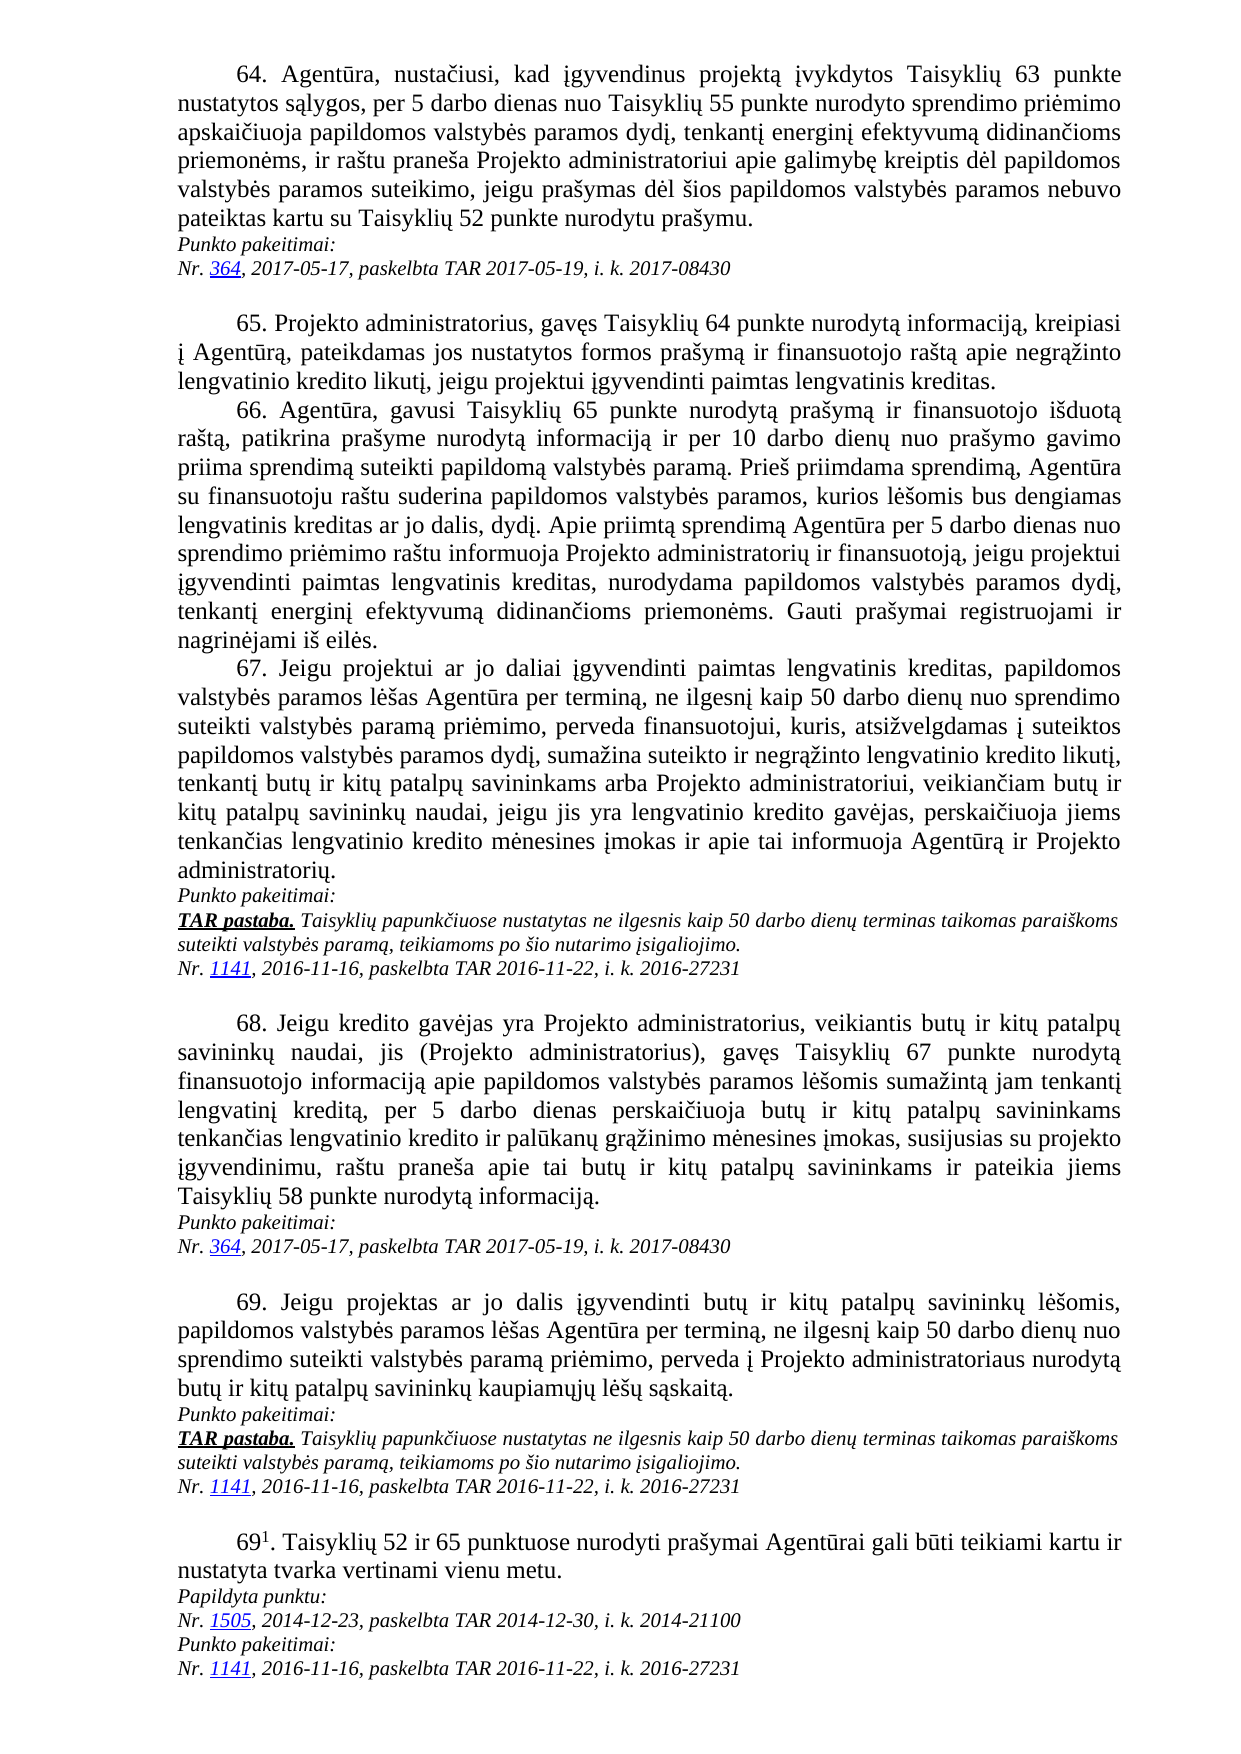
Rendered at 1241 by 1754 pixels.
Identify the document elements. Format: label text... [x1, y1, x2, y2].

text 64. Agentūra, nustačiusi, kad įgyvendinus projektą įvykdytos Taisyklių 63 punkte nustatytos sąlygos, per 5 darbo dienas nuo Taisyklių 55 punkte nurodyto sprendimo priėmimo apskaičiuoja papildomos valstybės paramos dydį, tenkantį energinį efektyvumą didinančioms priemonėms, ir raštu praneša Projekto administratoriui apie galimybę kreiptis dėl papildomos valstybės paramos suteikimo, jeigu prašymas dėl šios papildomos valstybės paramos nebuvo pateiktas kartu su Taisyklių 52 punkte nurodytu prašymu. [177, 59, 1122, 232]
text 68. Jeigu kredito gavėjas yra Projekto administratorius, veikiantis butų ir kitų patalpų savininkų naudai, jis (Projekto administratorius), gavęs Taisyklių 67 punkte nurodytą finansuotojo informaciją apie papildomos valstybės paramos lėšomis sumažintą jam tenkantį lengvatinį kreditą, per 5 darbo dienas perskaičiuoja butų ir kitų patalpų savininkams tenkančias lengvatinio kredito ir palūkanų grąžinimo mėnesines įmokas, susijusias su projekto įgyvendinimu, raštu praneša apie tai butų ir kitų patalpų savininkams ir pateikia jiems Taisyklių 58 punkte nurodytą informaciją. [177, 1008, 1122, 1210]
text TAR pastaba. Taisyklių papunkčiuose nustatytas ne ilgesnis kaip 50 darbo dienų terminas taikomas paraiškoms suteikti valstybės paramą, teikiamoms po šio nutarimo įsigaliojimo. [177, 1426, 1122, 1474]
text Nr. 364, 2017-05-17, paskelbta TAR 2017-05-19, i. k. 2017-08430 [177, 1234, 1122, 1258]
text Punkto pakeitimai: [177, 1210, 1122, 1234]
text TAR pastaba. Taisyklių papunkčiuose nustatytas ne ilgesnis kaip 50 darbo dienų terminas taikomas paraiškoms suteikti valstybės paramą, teikiamoms po šio nutarimo įsigaliojimo. [177, 907, 1122, 956]
text 65. Projekto administratorius, gavęs Taisyklių 64 punkte nurodytą informaciją, kreipiasi į Agentūrą, pateikdamas jos nustatytos formos prašymą ir finansuotojo raštą apie negrąžinto lengvatinio kredito likutį, jeigu projektui įgyvendinti paimtas lengvatinis kreditas. [177, 308, 1122, 395]
text 66. Agentūra, gavusi Taisyklių 65 punkte nurodytą prašymą ir finansuotojo išduotą raštą, patikrina prašyme nurodytą informaciją ir per 10 darbo dienų nuo prašymo gavimo priima sprendimą suteikti papildomą valstybės paramą. Prieš priimdama sprendimą, Agentūra su finansuotoju raštu suderina papildomos valstybės paramos, kurios lėšomis bus dengiamas lengvatinis kreditas ar jo dalis, dydį. Apie priimtą sprendimą Agentūra per 5 darbo dienas nuo sprendimo priėmimo raštu informuoja Projekto administratorių ir finansuotoją, jeigu projektui įgyvendinti paimtas lengvatinis kreditas, nurodydama papildomos valstybės paramos dydį, tenkantį energinį efektyvumą didinančioms priemonėms. Gauti prašymai registruojami ir nagrinėjami iš eilės. [177, 395, 1122, 653]
text Nr. 364, 2017-05-17, paskelbta TAR 2017-05-19, i. k. 2017-08430 [177, 256, 1122, 280]
text Nr. 1505, 2014-12-23, paskelbta TAR 2014-12-30, i. k. 2014-21100 [177, 1608, 1122, 1632]
text Punkto pakeitimai: [177, 883, 1122, 907]
text Punkto pakeitimai: [177, 1402, 1122, 1426]
text 691. Taisyklių 52 ir 65 punktuose nurodyti prašymai Agentūrai gali būti teikiami kartu ir nustatyta tvarka vertinami vienu metu. [177, 1527, 1122, 1584]
text 69. Jeigu projektas ar jo dalis įgyvendinti butų ir kitų patalpų savininkų lėšomis, papildomos valstybės paramos lėšas Agentūra per terminą, ne ilgesnį kaip 50 darbo dienų nuo sprendimo suteikti valstybės paramą priėmimo, perveda į Projekto administratoriaus nurodytą butų ir kitų patalpų savininkų kaupiamųjų lėšų sąskaitą. [177, 1287, 1122, 1402]
text Punkto pakeitimai: [177, 1632, 1122, 1656]
text Nr. 1141, 2016-11-16, paskelbta TAR 2016-11-22, i. k. 2016-27231 [177, 1474, 1122, 1498]
text Punkto pakeitimai: [177, 232, 1122, 256]
text Nr. 1141, 2016-11-16, paskelbta TAR 2016-11-22, i. k. 2016-27231 [177, 956, 1122, 980]
text Papildyta punktu: [177, 1584, 1122, 1608]
text 67. Jeigu projektui ar jo daliai įgyvendinti paimtas lengvatinis kreditas, papildomos valstybės paramos lėšas Agentūra per terminą, ne ilgesnį kaip 50 darbo dienų nuo sprendimo suteikti valstybės paramą priėmimo, perveda finansuotojui, kuris, atsižvelgdamas į suteiktos papildomos valstybės paramos dydį, sumažina suteikto ir negrąžinto lengvatinio kredito likutį, tenkantį butų ir kitų patalpų savininkams arba Projekto administratoriui, veikiančiam butų ir kitų patalpų savininkų naudai, jeigu jis yra lengvatinio kredito gavėjas, perskaičiuoja jiems tenkančias lengvatinio kredito mėnesines įmokas ir apie tai informuoja Agentūrą ir Projekto administratorių. [177, 653, 1122, 883]
text Nr. 1141, 2016-11-16, paskelbta TAR 2016-11-22, i. k. 2016-27231 [177, 1656, 1122, 1680]
